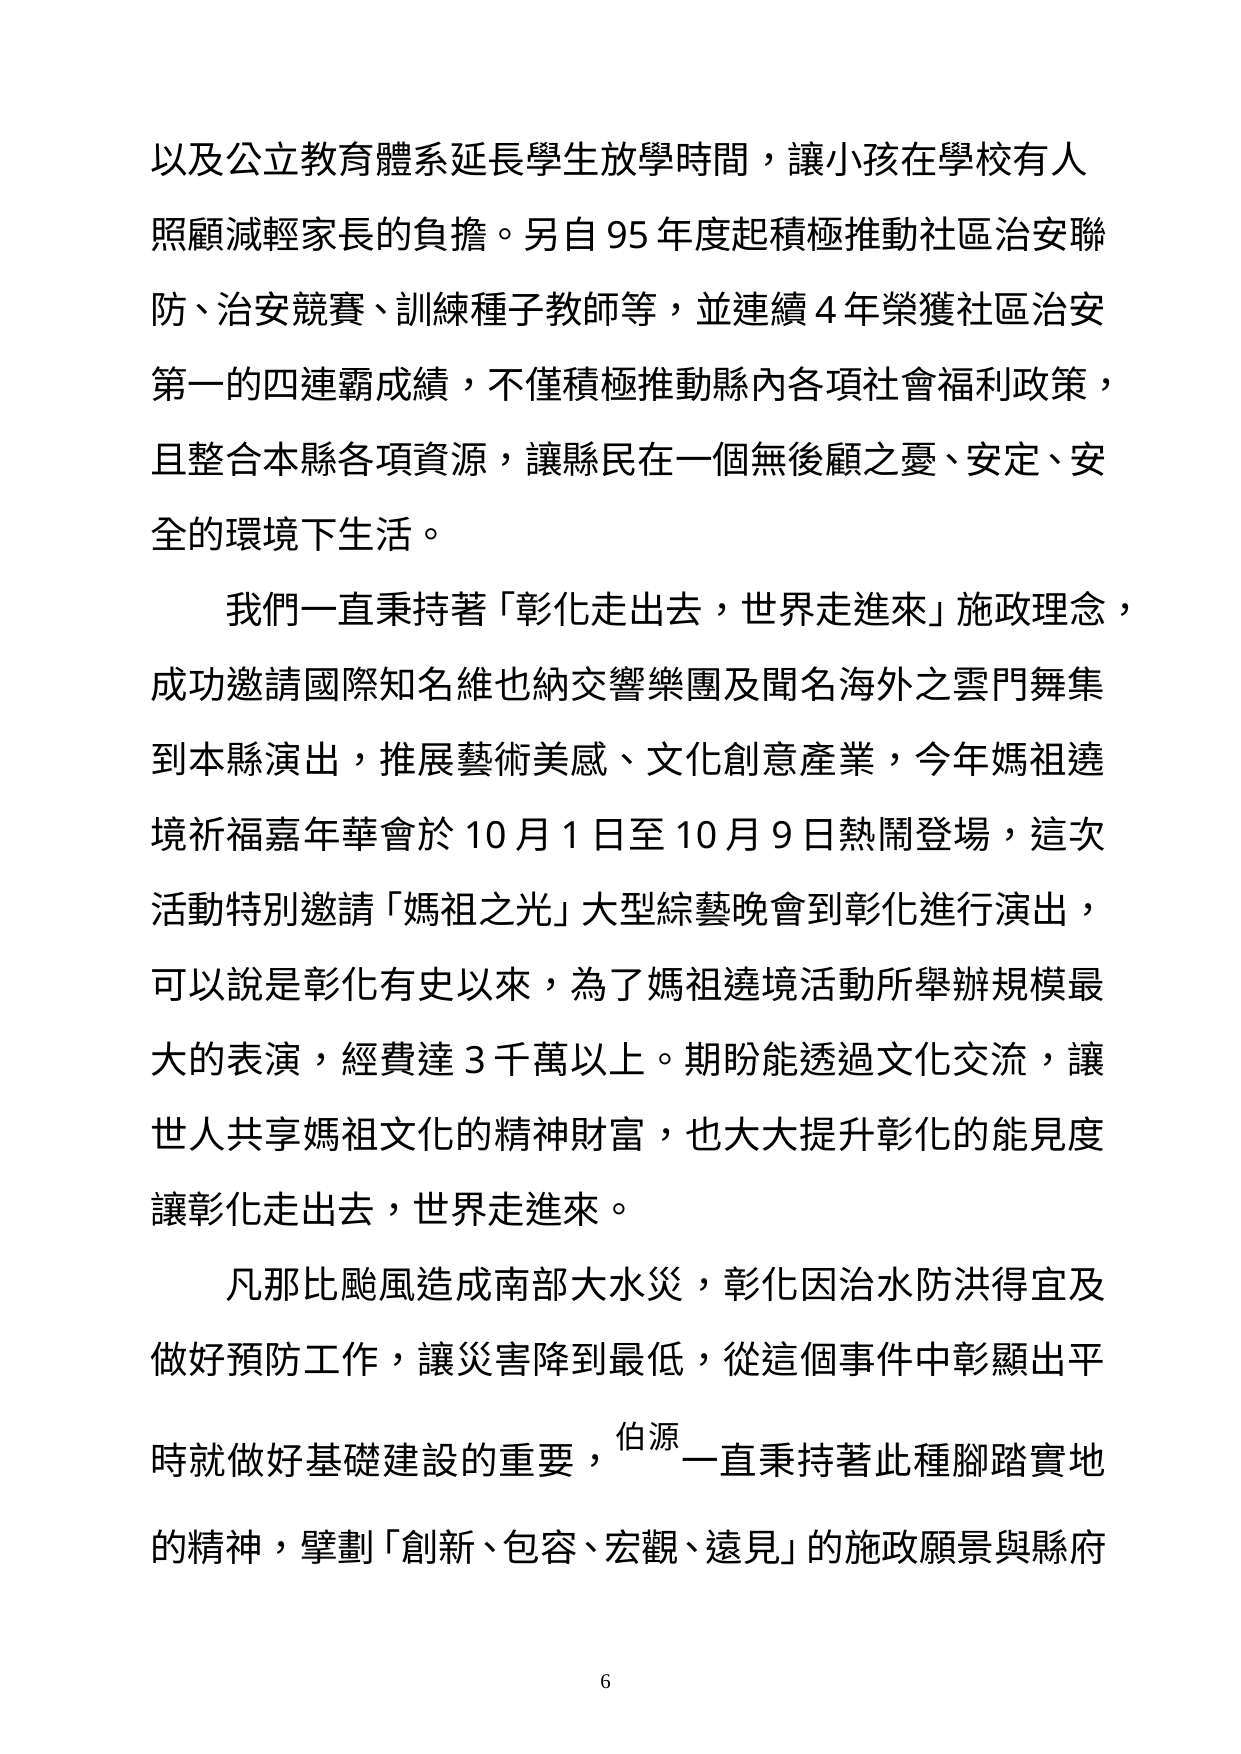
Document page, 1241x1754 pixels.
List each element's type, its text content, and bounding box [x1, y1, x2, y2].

text 我們一直秉持著「彰化走出去，世界走進來」施政理念，成功邀請國際知名維也納交響樂團及聞名海外之雲門舞集到本縣演出，推展藝術美感、文化創意產業，今年媽祖遶境祈福嘉年華會於10月1日至10月9日熱鬧登場，這次活動特別邀請「媽祖之光」大型綜藝晚會到彰化進行演出，可以說是彰化有史以來，為了媽祖遶境活動所舉辦規模最大的表演，經費達3千萬以上。期盼能透過文化交流，讓世人共享媽祖文化的精神財富，也大大提升彰化的能見度，讓彰化走出去，世界走進來。 [150, 570, 1106, 1245]
text 康健雜誌「2010健康城市大調查」，特別企劃以城市生育競爭力為主軸做分析，彰化榮獲五片銀杏葉佳績，奪得表現最佳城市。此次調查結果本縣以具體的數據來表現，本縣生育率平均1.15%比全國生育率1.02%，多了0.13%，為能支持此生育率，本縣於98年度起發放婦女生育補助津貼、實施全縣國中小學童免費營養午餐政策，以及公立教育體系延長學生放學時間，讓小孩在學校有人照顧減輕家長的負擔。另自95年度起積極推動社區治安聯防、治安競賽、訓練種子教師等，並連續4年榮獲社區治安第一的四連霸成績，不僅積極推動縣內各項社會福利政策，且整合本縣各項資源，讓縣民在一個無後顧之憂、安定、安全的環境下生活。 [150, 120, 1106, 570]
text 凡那比颱風造成南部大水災，彰化因治水防洪得宜及做好預防工作，讓災害降到最低，從這個事件中彰顯出平時就做好基礎建設的重要，伯源一直秉持著此種腳踏實地的精神，擘劃「創新、包容、宏觀、遠見」的施政願景與縣府團隊積極任事，力求創新與突破，在 貴會的督導、支持下，開創彰化新的盛世，彰化縣的改變，不只鄉親感受深刻，外界也多所好評，而具體的數字更能真實傳達彰化的蛻變，目前已經落實空間、交通、產業、社經、文教、城市交流、觀光、環保、治安等建設，創造前所未有的好成績，各項施政成果均為全民所共有共享，預見未來的彰化將會是一個具有經濟硬實力、文化軟實力的幸福城市。 [150, 1245, 1106, 1582]
